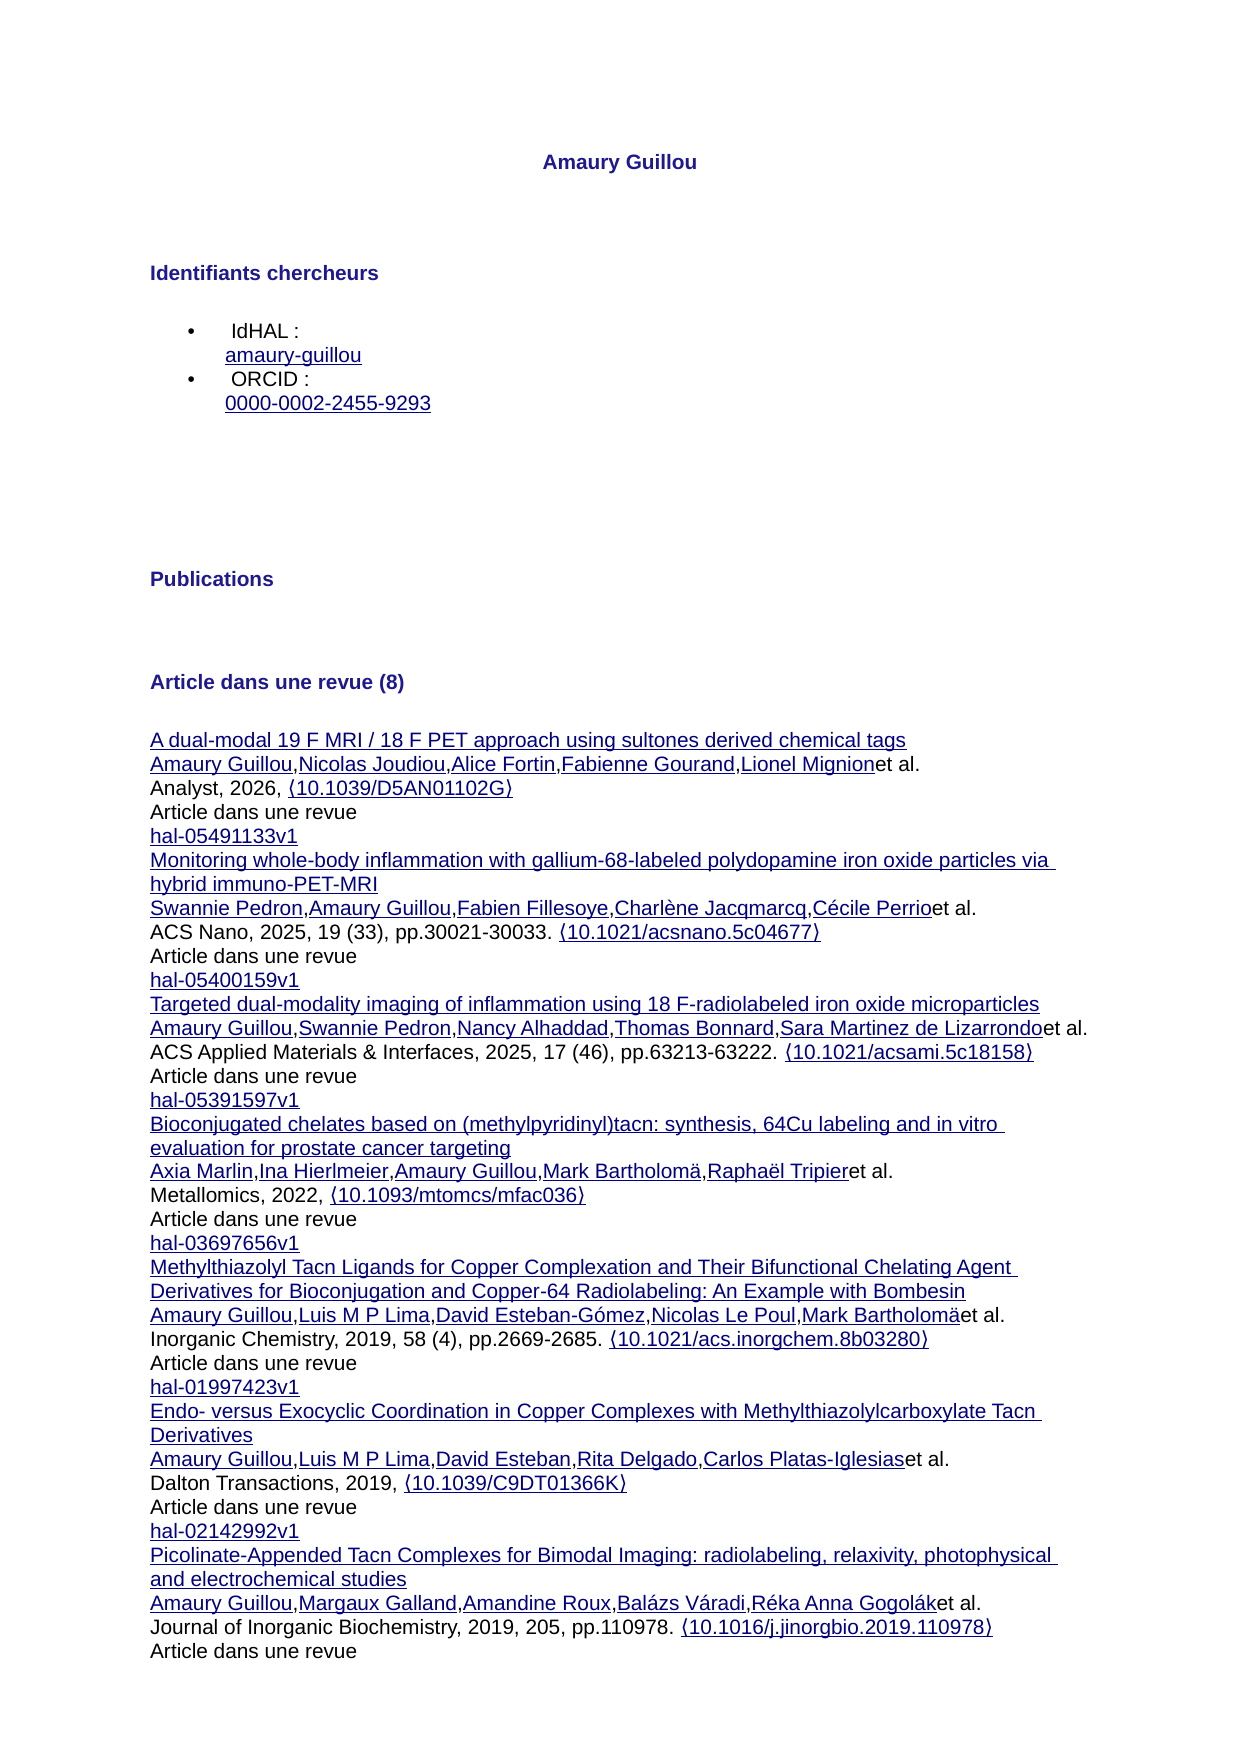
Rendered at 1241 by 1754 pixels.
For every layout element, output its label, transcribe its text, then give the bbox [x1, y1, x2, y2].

table_cell Targeted dual-modality imaging of inflammation using 18 F-radiolabeled iron oxide microparticles Amaury Guillou,Swannie Pedron,Nancy Alhaddad,Thomas Bonnard,Sara Martinez de Lizarrondoet al. ACS Applied Materials & Interfaces, 2025, 17 (46), pp.63213-63222. ⟨10.1021/acsami.5c18158⟩ Article dans une revue hal-05391597v1 [150, 992, 1090, 1111]
list ORCID : [187, 367, 1090, 391]
table_cell Endo- versus Exocyclic Coordination in Copper Complexes with Methylthiazolylcarboxylate Tacn Derivatives Amaury Guillou,Luis M P Lima,David Esteban,Rita Delgado,Carlos Platas-Iglesiaset al. Dalton Transactions, 2019, ⟨10.1039/C9DT01366K⟩ Article dans une revue hal-02142992v1 [150, 1399, 1090, 1543]
table_header A dual-modal 19 F MRI / 18 F PET approach using sultones derived chemical tags Amaury Guillou,Nicolas Joudiou,Alice Fortin,Fabienne Gourand,Lionel Mignionet al. Analyst, 2026, ⟨10.1039/D5AN01102G⟩ Article dans une revue hal-05491133v1 [150, 728, 1090, 848]
table_cell Picolinate-Appended Tacn Complexes for Bimodal Imaging: radiolabeling, relaxivity, photophysical and electrochemical studies Amaury Guillou,Margaux Galland,Amandine Roux,Balázs Váradi,Réka Anna Gogoláket al. Journal of Inorganic Biochemistry, 2019, 205, pp.110978. ⟨10.1016/j.jinorgbio.2019.110978⟩ Article dans une revue [150, 1543, 1090, 1662]
table_cell Monitoring whole-body inflammation with gallium-68-labeled polydopamine iron oxide particles via hybrid immuno-PET-MRI Swannie Pedron,Amaury Guillou,Fabien Fillesoye,Charlène Jacqmarcq,Cécile Perrioet al. ACS Nano, 2025, 19 (33), pp.30021-30033. ⟨10.1021/acsnano.5c04677⟩ Article dans une revue hal-05400159v1 [150, 848, 1090, 992]
subtitle Amaury Guillou [150, 150, 1090, 174]
subtitle Article dans une revue (8) [150, 670, 1090, 694]
subtitle Identifiants chercheurs [150, 260, 1090, 284]
subtitle Publications [150, 567, 1090, 591]
list 0000-0002-2455-9293 [187, 391, 1090, 414]
list IdHAL : [187, 319, 1090, 343]
table_cell Bioconjugated chelates based on (methylpyridinyl)tacn: synthesis, 64Cu labeling and in vitro evaluation for prostate cancer targeting Axia Marlin,Ina Hierlmeier,Amaury Guillou,Mark Bartholomä,Raphaël Tripieret al. Metallomics, 2022, ⟨10.1093/mtomcs/mfac036⟩ Article dans une revue hal-03697656v1 [150, 1111, 1090, 1255]
list amaury-guillou [187, 343, 1090, 367]
table_cell Methylthiazolyl Tacn Ligands for Copper Complexation and Their Bifunctional Chelating Agent Derivatives for Bioconjugation and Copper-64 Radiolabeling: An Example with Bombesin Amaury Guillou,Luis M P Lima,David Esteban-Gómez,Nicolas Le Poul,Mark Bartholomäet al. Inorganic Chemistry, 2019, 58 (4), pp.2669-2685. ⟨10.1021/acs.inorgchem.8b03280⟩ Article dans une revue hal-01997423v1 [150, 1255, 1090, 1399]
